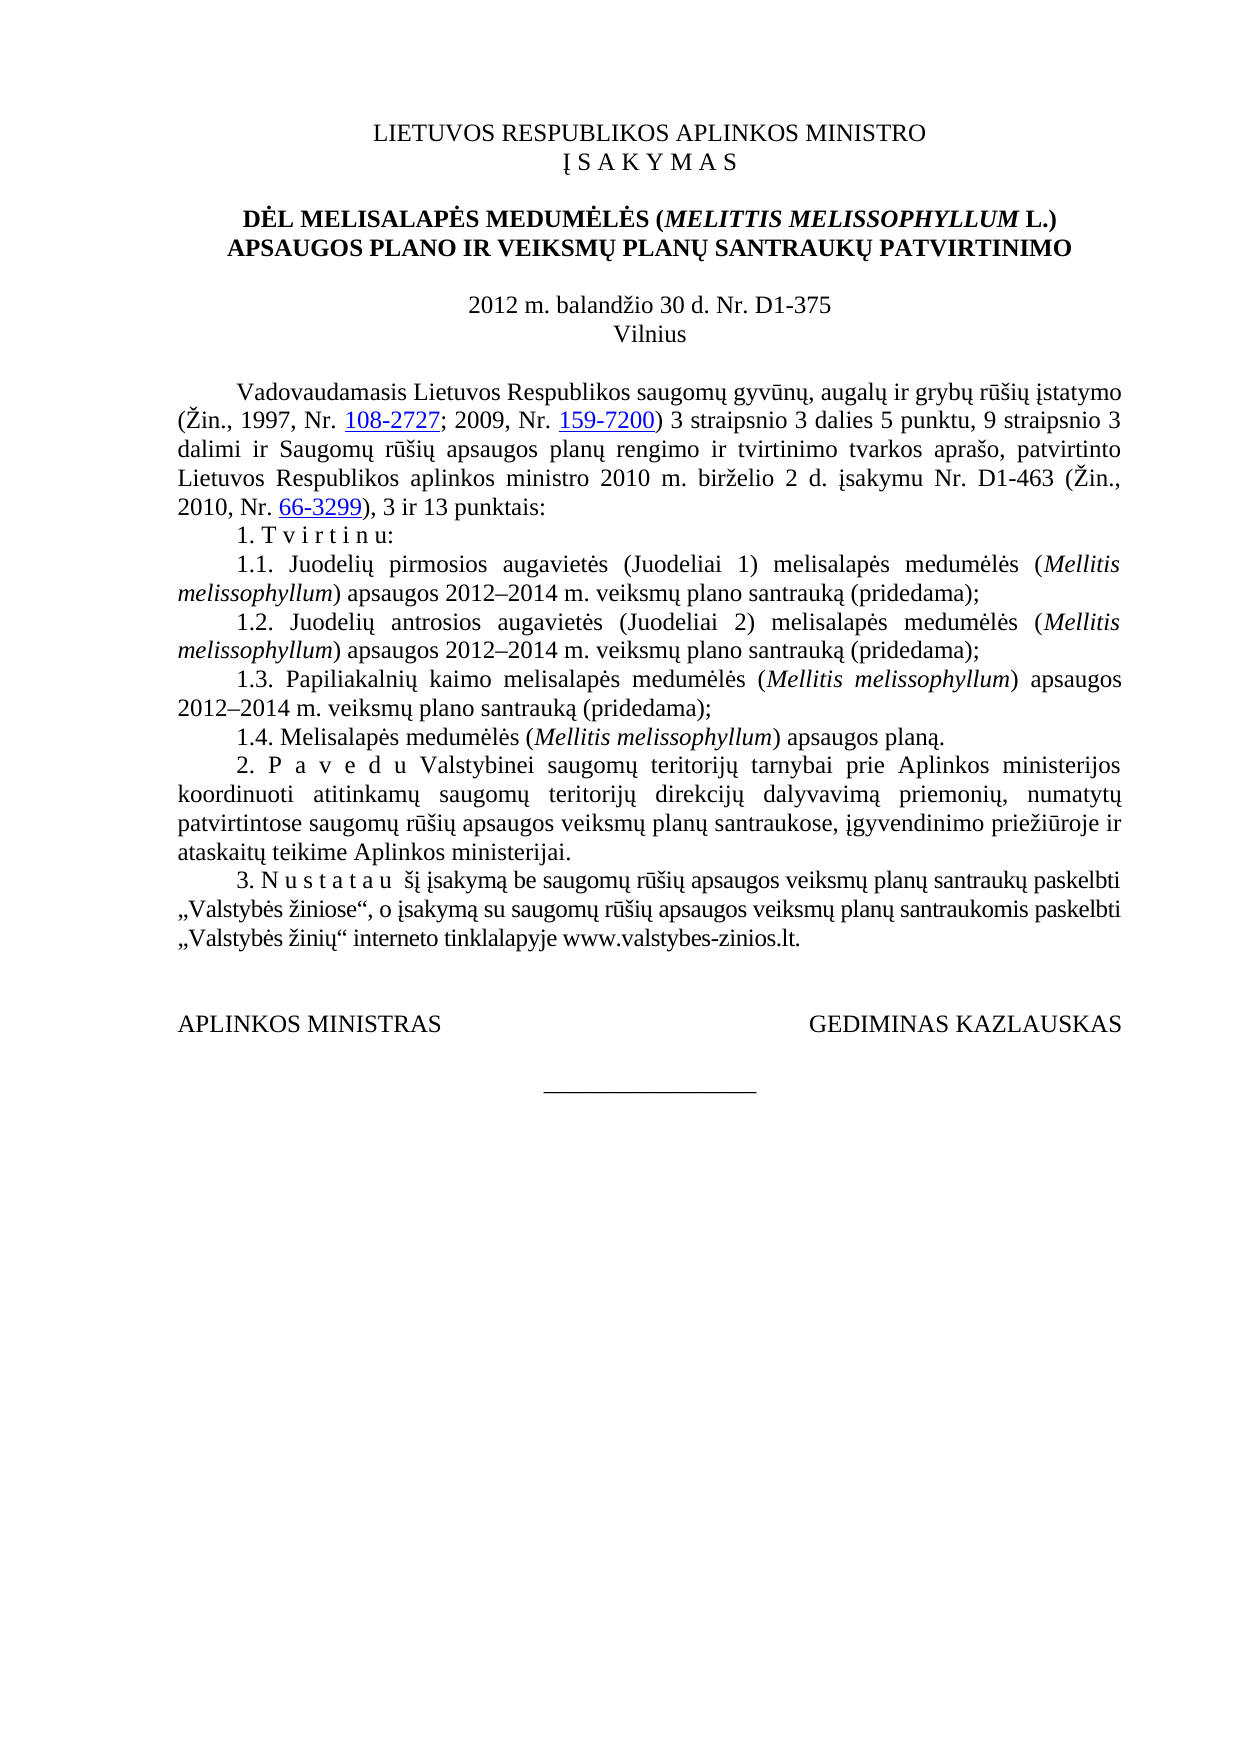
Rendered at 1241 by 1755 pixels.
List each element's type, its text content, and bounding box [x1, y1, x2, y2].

text 1. T v i r t i n u: [177, 521, 1122, 549]
text Vilnius [177, 319, 1122, 348]
text Aplinkos ministras Gediminas Kazlauskas [177, 1009, 1122, 1038]
text 1.4. Melisalapės medumėlės (Mellitis melissophyllum) apsaugos planą. [177, 722, 1122, 751]
text 2012 m. balandžio 30 d. Nr. D1-375 [177, 291, 1122, 319]
text Į S A K Y M A S [177, 147, 1122, 176]
text _________________ [177, 1067, 1122, 1096]
text 1.1. Juodelių pirmosios augavietės (Juodeliai 1) melisalapės medumėlės (Mellitis melissophyllum) apsaugos 2012–2014 m. veiksmų plano santrauką (pridedama); [177, 549, 1122, 607]
text 2. P a v e d u Valstybinei saugomų teritorijų tarnybai prie Aplinkos ministerijos koordinuoti atitinkamų saugomų teritorijų direkcijų dalyvavimą priemonių, numatytų patvirtintose saugomų rūšių apsaugos veiksmų planų santraukose, įgyvendinimo priežiūroje ir ataskaitų teikime Aplinkos ministerijai. [177, 751, 1122, 866]
text DĖL MELISALAPĖS MEDUMĖLĖS (MELITTIS MELISSOPHYLLUM L.) APSAUGOS PLANO IR VEIKSMŲ PLANŲ SANTRAUKŲ PATVIRTINIMO [177, 204, 1122, 262]
text 1.2. Juodelių antrosios augavietės (Juodeliai 2) melisalapės medumėlės (Mellitis melissophyllum) apsaugos 2012–2014 m. veiksmų plano santrauką (pridedama); [177, 607, 1122, 664]
text 1.3. Papiliakalnių kaimo melisalapės medumėlės (Mellitis melissophyllum) apsaugos 2012–2014 m. veiksmų plano santrauką (pridedama); [177, 664, 1122, 722]
text 3. N u s t a t a u šį įsakymą be saugomų rūšių apsaugos veiksmų planų santraukų paskelbti „Valstybės žiniose“, o įsakymą su saugomų rūšių apsaugos veiksmų planų santraukomis paskelbti „Valstybės žinių“ interneto tinklalapyje www.valstybes-zinios.lt. [177, 866, 1122, 952]
text LIETUVOS RESPUBLIKOS APLINKOS MINISTRO [177, 118, 1122, 147]
text Vadovaudamasis Lietuvos Respublikos saugomų gyvūnų, augalų ir grybų rūšių įstatymo (Žin., 1997, Nr. 108-2727; 2009, Nr. 159-7200) 3 straipsnio 3 dalies 5 punktu, 9 straipsnio 3 dalimi ir Saugomų rūšių apsaugos planų rengimo ir tvirtinimo tvarkos aprašo, patvirtinto Lietuvos Respublikos aplinkos ministro 2010 m. birželio 2 d. įsakymu Nr. D1-463 (Žin., 2010, Nr. 66-3299), 3 ir 13 punktais: [177, 377, 1122, 521]
